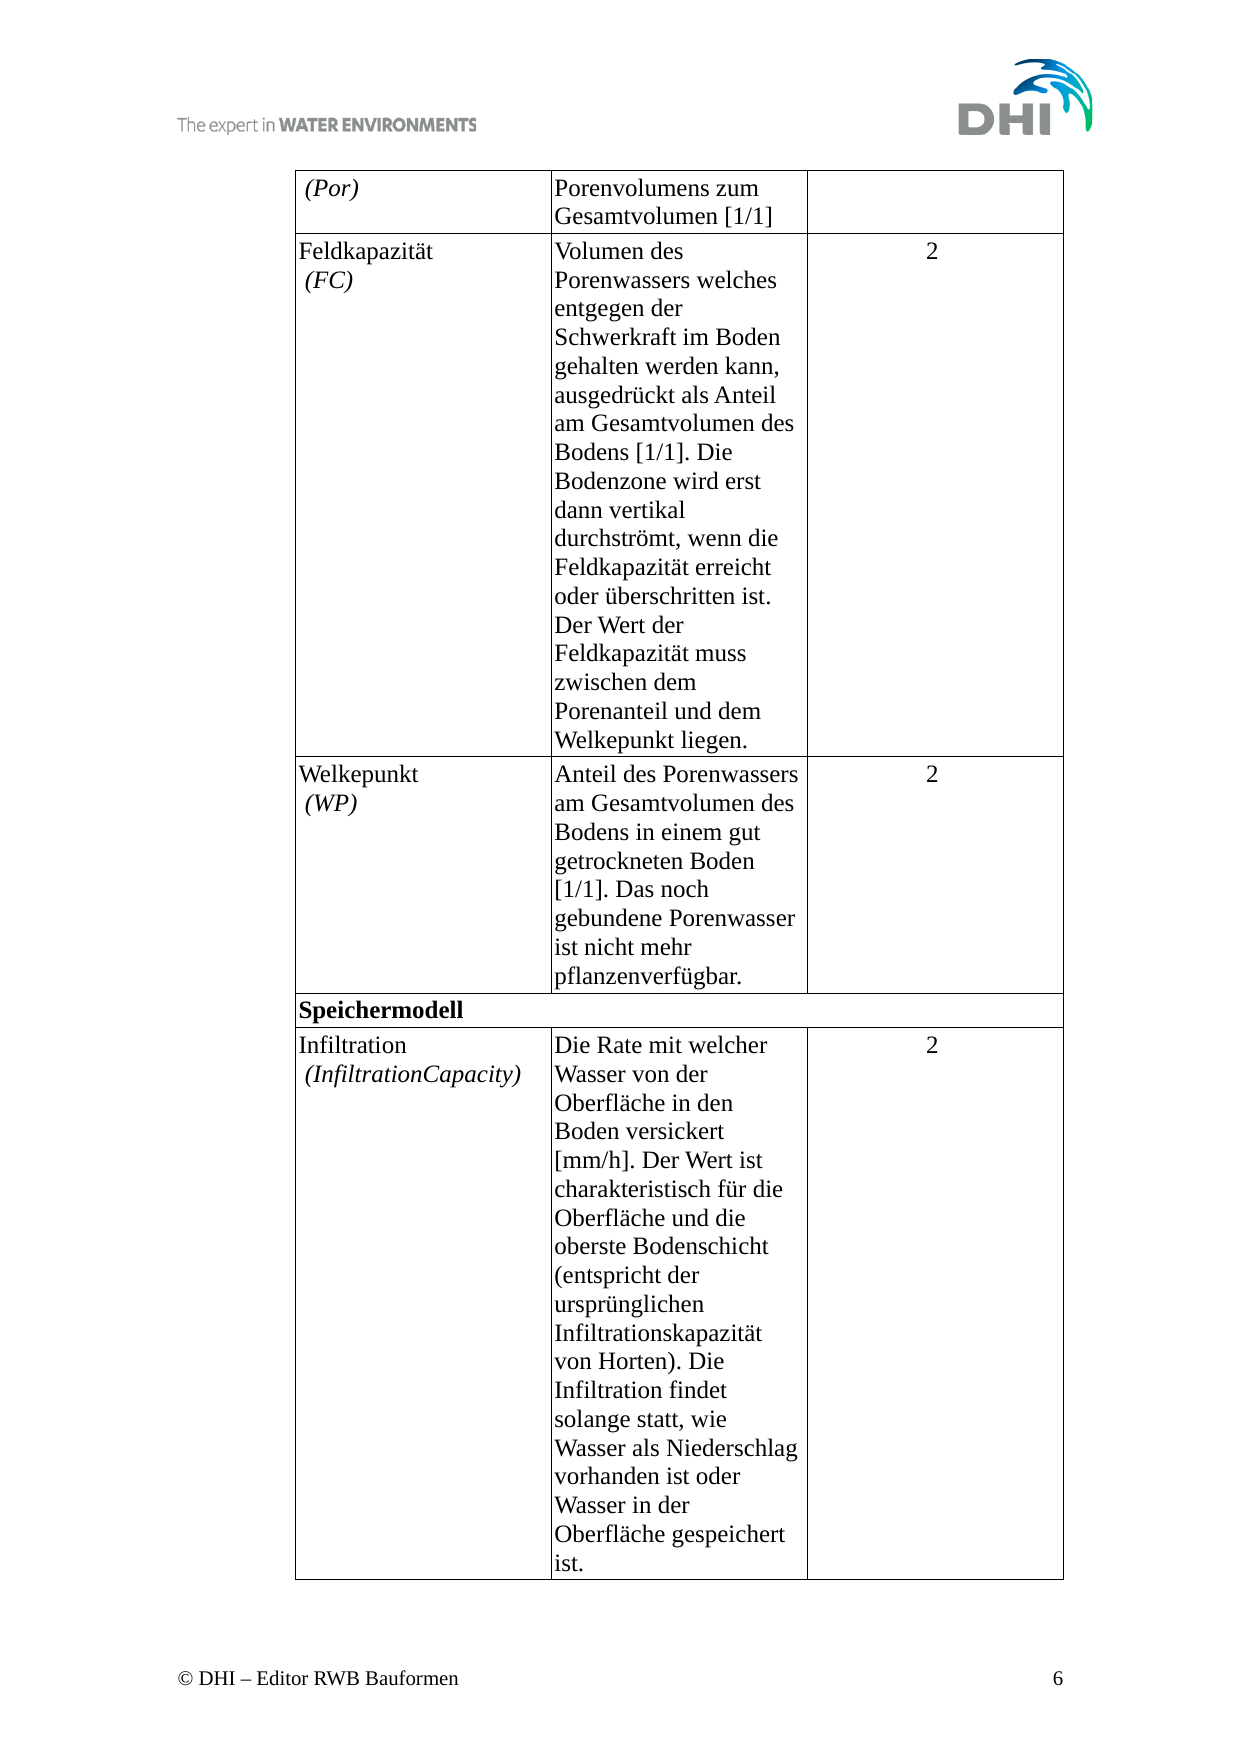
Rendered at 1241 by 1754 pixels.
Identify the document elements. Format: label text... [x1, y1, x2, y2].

table_cell Porenvolumens zum Gesamtvolumen [1/1] [552, 171, 807, 233]
table_cell (Por) [296, 171, 551, 233]
table_cell Infiltration (InfiltrationCapacity) [296, 1028, 551, 1579]
table_cell Anteil des Porenwassers am Gesamtvolumen des Bodens in einem gut getrockneten Boden [1/1]. Das noch gebundene Porenwasser ist nicht mehr pflanzenverfügbar. [552, 757, 807, 992]
table_cell 2 [808, 757, 1063, 992]
table_cell Feldkapazität (FC) [296, 234, 551, 756]
table_cell Speichermodell [296, 994, 1063, 1027]
table_cell Die Rate mit welcher Wasser von der Oberfläche in den Boden versickert [mm/h]. Der Wert ist charakteristisch für die Oberfläche und die oberste Bodenschicht (entspricht der ursprünglichen Infiltrationskapazität von Horten). Die Infiltration findet solange statt, wie Wasser als Niederschlag vorhanden ist oder Wasser in der Oberfläche gespeichert ist. [552, 1028, 807, 1579]
table_cell Welkepunkt (WP) [296, 757, 551, 992]
picture [958, 59, 1093, 135]
picture [177, 117, 477, 135]
table_cell 2 [808, 234, 1063, 756]
table_cell 2 [808, 1028, 1063, 1579]
table_cell Volumen des Porenwassers welches entgegen der Schwerkraft im Boden gehalten werden kann, ausgedrückt als Anteil am Gesamtvolumen des Bodens [1/1]. Die Bodenzone wird erst dann vertikal durchströmt, wenn die Feldkapazität erreicht oder überschritten ist. Der Wert der Feldkapazität muss zwischen dem Porenanteil und dem Welkepunkt liegen. [552, 234, 807, 756]
table_cell [808, 171, 1063, 233]
